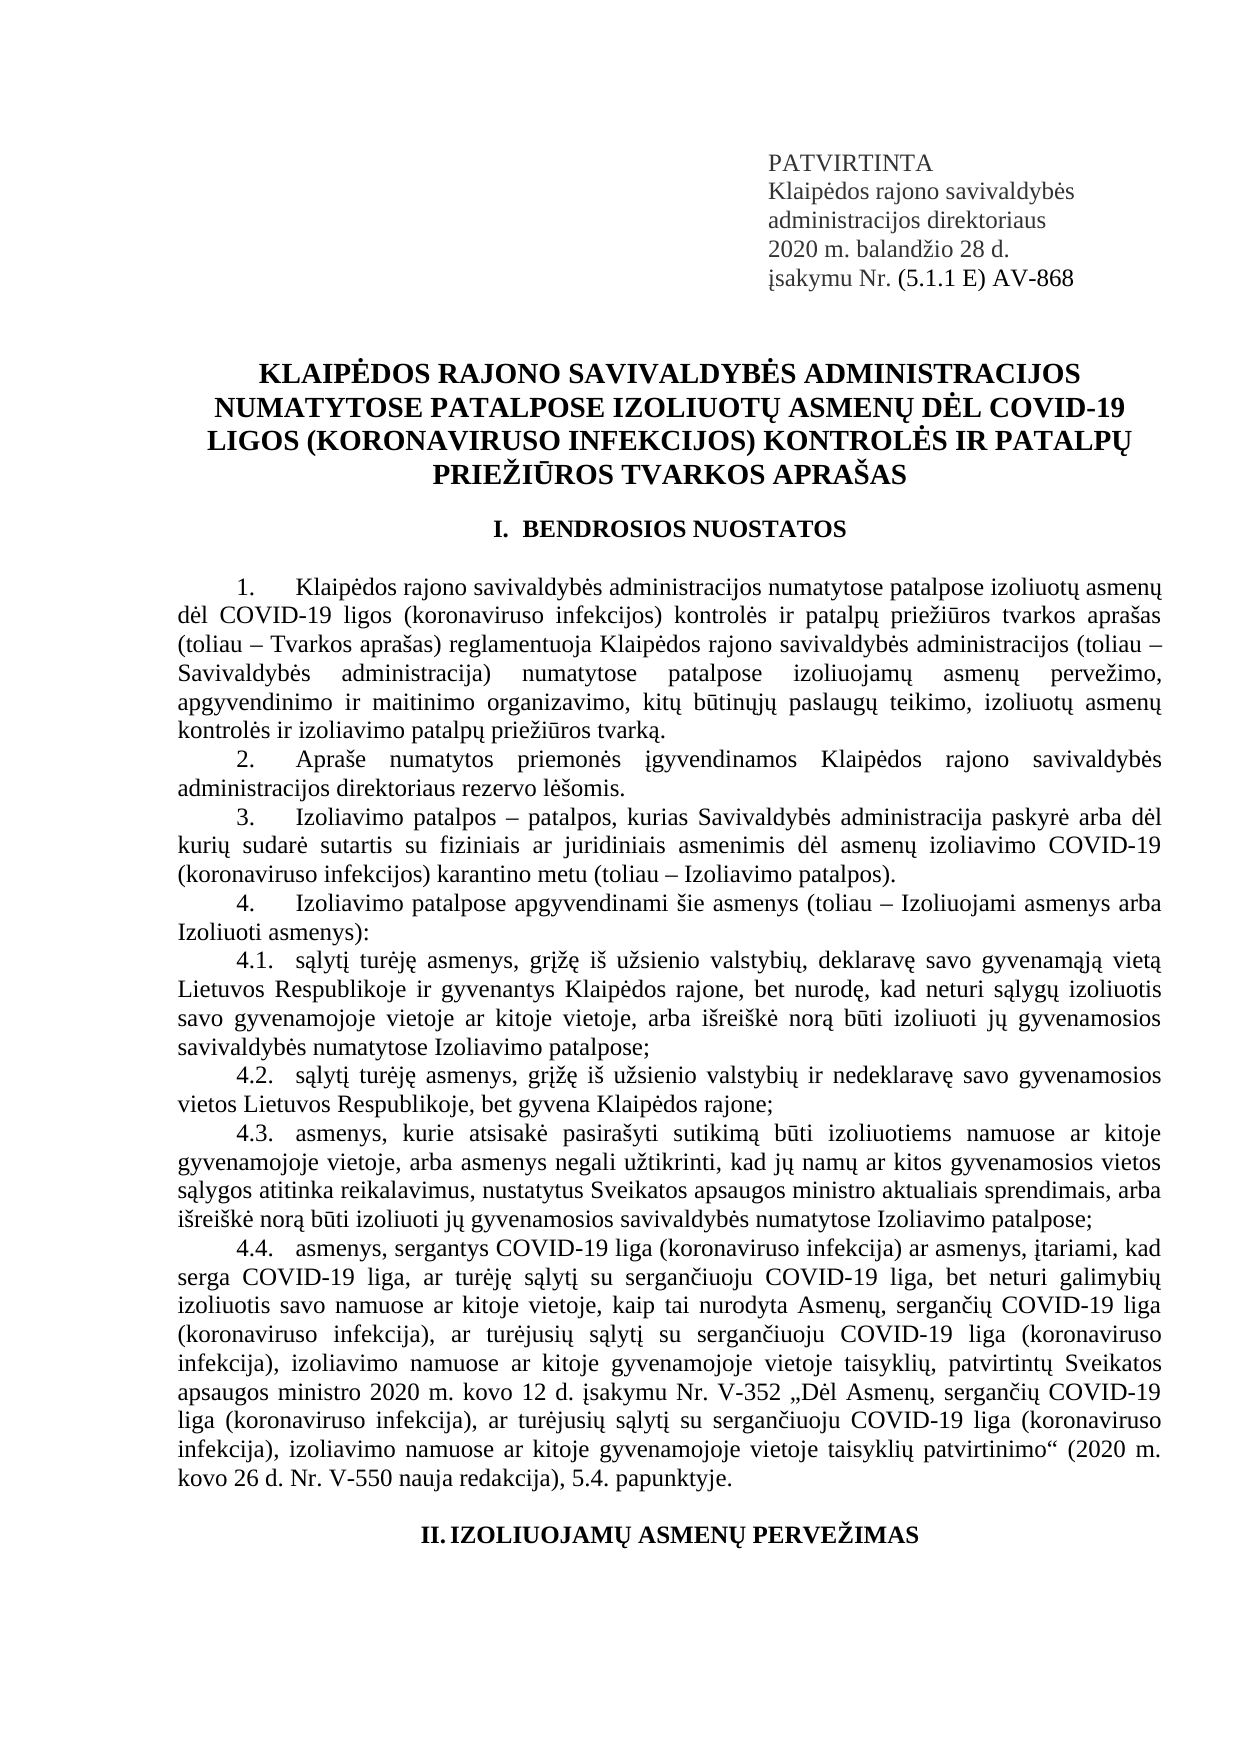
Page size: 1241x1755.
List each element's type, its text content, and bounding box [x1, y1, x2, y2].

text 4.1. sąlytį turėję asmenys, grįžę iš užsienio valstybių, deklaravę savo gyvenamąją vietą Lietuvos Respublikoje ir gyvenantys Klaipėdos rajone, bet nurodę, kad neturi sąlygų izoliuotis savo gyvenamojoje vietoje ar kitoje vietoje, arba išreiškė norą būti izoliuoti jų gyvenamosios savivaldybės numatytose Izoliavimo patalpose; [177, 946, 1162, 1061]
text 1. Klaipėdos rajono savivaldybės administracijos numatytose patalpose izoliuotų asmenų dėl COVID-19 ligos (koronaviruso infekcijos) kontrolės ir patalpų priežiūros tvarkos aprašas (toliau – Tvarkos aprašas) reglamentuoja Klaipėdos rajono savivaldybės administracijos (toliau – Savivaldybės administracija) numatytose patalpose izoliuojamų asmenų pervežimo, apgyvendinimo ir maitinimo organizavimo, kitų būtinųjų paslaugų teikimo, izoliuotų asmenų kontrolės ir izoliavimo patalpų priežiūros tvarką. [177, 572, 1162, 744]
text 4.3. asmenys, kurie atsisakė pasirašyti sutikimą būti izoliuotiems namuose ar kitoje gyvenamojoje vietoje, arba asmenys negali užtikrinti, kad jų namų ar kitos gyvenamosios vietos sąlygos atitinka reikalavimus, nustatytus Sveikatos apsaugos ministro aktualiais sprendimais, arba išreiškė norą būti izoliuoti jų gyvenamosios savivaldybės numatytose Izoliavimo patalpose; [177, 1118, 1162, 1233]
text 2. Apraše numatytos priemonės įgyvendinamos Klaipėdos rajono savivaldybės administracijos direktoriaus rezervo lėšomis. [177, 744, 1162, 802]
text I. BENDROSIOS NUOSTATOS [177, 514, 1162, 543]
text KLAIPĖDOS RAJONO SAVIVALDYBĖS ADMINISTRACIJOS NUMATYTOSE PATALPOSE IZOLIUOTŲ ASMENŲ DĖL COVID-19 LIGOS (KORONAVIRUSO INFEKCIJOS) KONTROLĖS IR PATALPŲ PRIEŽIŪROS TVARKOS APRAŠAS [177, 356, 1162, 490]
text PATVIRTINTA [768, 148, 1162, 176]
text 4. Izoliavimo patalpose apgyvendinami šie asmenys (toliau – Izoliuojami asmenys arba Izoliuoti asmenys): [177, 888, 1162, 946]
text 4.2. sąlytį turėję asmenys, grįžę iš užsienio valstybių ir nedeklaravę savo gyvenamosios vietos Lietuvos Respublikoje, bet gyvena Klaipėdos rajone; [177, 1061, 1162, 1118]
text 4.4. asmenys, sergantys COVID-19 liga (koronaviruso infekcija) ar asmenys, įtariami, kad serga COVID-19 liga, ar turėję sąlytį su sergančiuoju COVID-19 liga, bet neturi galimybių izoliuotis savo namuose ar kitoje vietoje, kaip tai nurodyta Asmenų, sergančių COVID-19 liga (koronaviruso infekcija), ar turėjusių sąlytį su sergančiuoju COVID-19 liga (koronaviruso infekcija), izoliavimo namuose ar kitoje gyvenamojoje vietoje taisyklių, patvirtintų Sveikatos apsaugos ministro 2020 m. kovo 12 d. įsakymu Nr. V-352 „Dėl Asmenų, sergančių COVID-19 liga (koronaviruso infekcija), ar turėjusių sąlytį su sergančiuoju COVID-19 liga (koronaviruso infekcija), izoliavimo namuose ar kitoje gyvenamojoje vietoje taisyklių patvirtinimo“ (2020 m. kovo 26 d. Nr. V-550 nauja redakcija), 5.4. papunktyje. [177, 1233, 1162, 1492]
text administracijos direktoriaus [768, 205, 1162, 234]
text II. IZOLIUOJAMŲ ASMENŲ PERVEŽIMAS [177, 1521, 1162, 1549]
text Klaipėdos rajono savivaldybės [768, 176, 1162, 205]
text įsakymu Nr. (5.1.1 E) AV-868 [768, 263, 1162, 291]
text 2020 m. balandžio 28 d. [768, 234, 1162, 263]
text 3. Izoliavimo patalpos – patalpos, kurias Savivaldybės administracija paskyrė arba dėl kurių sudarė sutartis su fiziniais ar juridiniais asmenimis dėl asmenų izoliavimo COVID-19 (koronaviruso infekcijos) karantino metu (toliau – Izoliavimo patalpos). [177, 802, 1162, 888]
